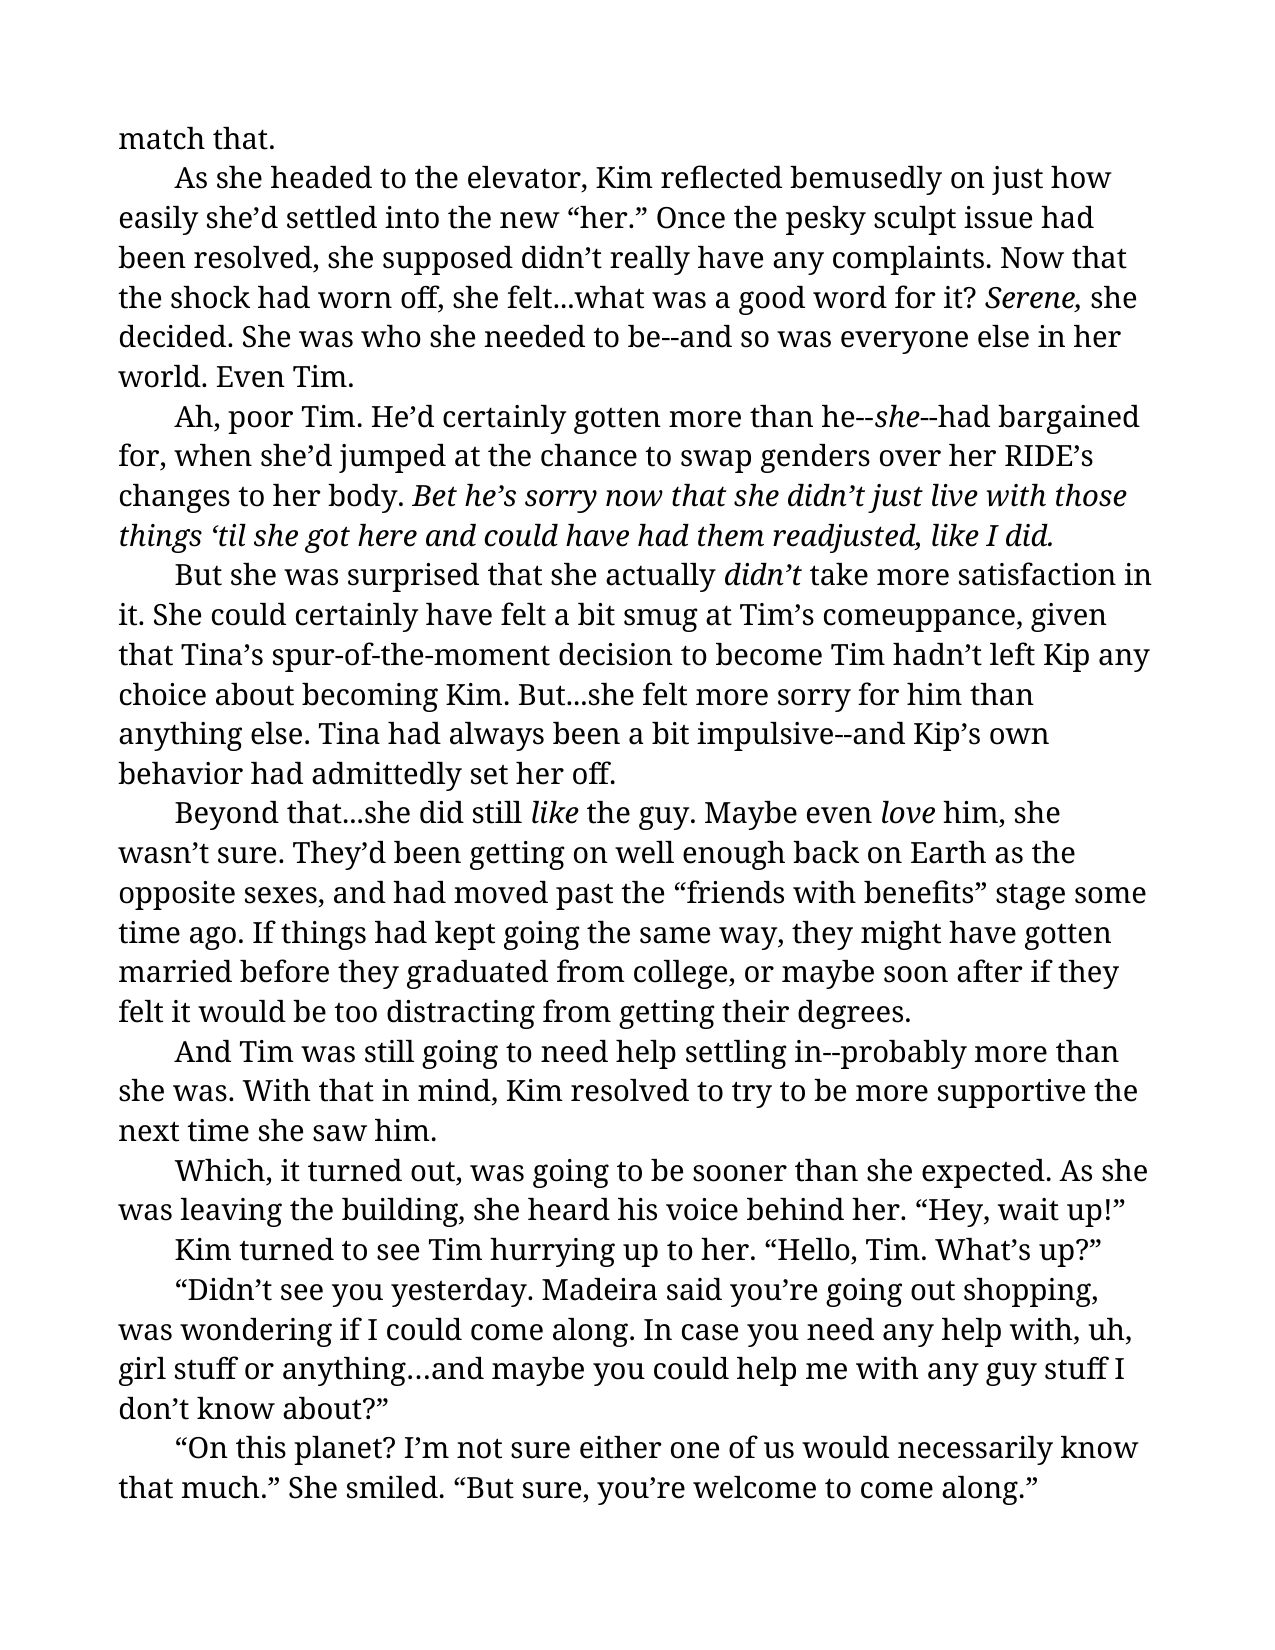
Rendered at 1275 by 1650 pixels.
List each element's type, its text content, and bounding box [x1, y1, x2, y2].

text As she headed to the elevator, Kim reflected bemusedly on just how easily she’d settled into the new “her.” Once the pesky sculpt issue had been resolved, she supposed didn’t really have any complaints. Now that the shock had worn off, she felt...what was a good word for it? Serene, she decided. She was who she needed to be--and so was everyone else in her world. Even Tim. [118, 158, 1157, 396]
text But she was surprised that she actually didn’t take more satisfaction in it. She could certainly have felt a bit smug at Tim’s comeuppance, given that Tina’s spur-of-the-moment decision to become Tim hadn’t left Kip any choice about becoming Kim. But...she felt more sorry for him than anything else. Tina had always been a bit impulsive--and Kip’s own behavior had admittedly set her off. [118, 555, 1157, 793]
text “On this planet? I’m not sure either one of us would necessarily know that much.” She smiled. “But sure, you’re welcome to come along.” [118, 1428, 1157, 1507]
text And Tim was still going to need help settling in--probably more than she was. With that in mind, Kim resolved to try to be more supportive the next time she saw him. [118, 1031, 1157, 1150]
text match that. [118, 118, 1157, 158]
text “Didn’t see you yesterday. Madeira said you’re going out shopping, was wondering if I could come along. In case you need any help with, uh, girl stuff or anything…and maybe you could help me with any guy stuff I don’t know about?” [118, 1269, 1157, 1428]
text Beyond that...she did still like the guy. Maybe even love him, she wasn’t sure. They’d been getting on well enough back on Earth as the opposite sexes, and had moved past the “friends with benefits” stage some time ago. If things had kept going the same way, they might have gotten married before they graduated from college, or maybe soon after if they felt it would be too distracting from getting their degrees. [118, 793, 1157, 1031]
text Ah, poor Tim. He’d certainly gotten more than he--she--had bargained for, when she’d jumped at the chance to swap genders over her RIDE’s changes to her body. Bet he’s sorry now that she didn’t just live with those things ‘til she got here and could have had them readjusted, like I did. [118, 396, 1157, 555]
text Kim turned to see Tim hurrying up to her. “Hello, Tim. What’s up?” [118, 1229, 1157, 1269]
text Which, it turned out, was going to be sooner than she expected. As she was leaving the building, she heard his voice behind her. “Hey, wait up!” [118, 1150, 1157, 1229]
